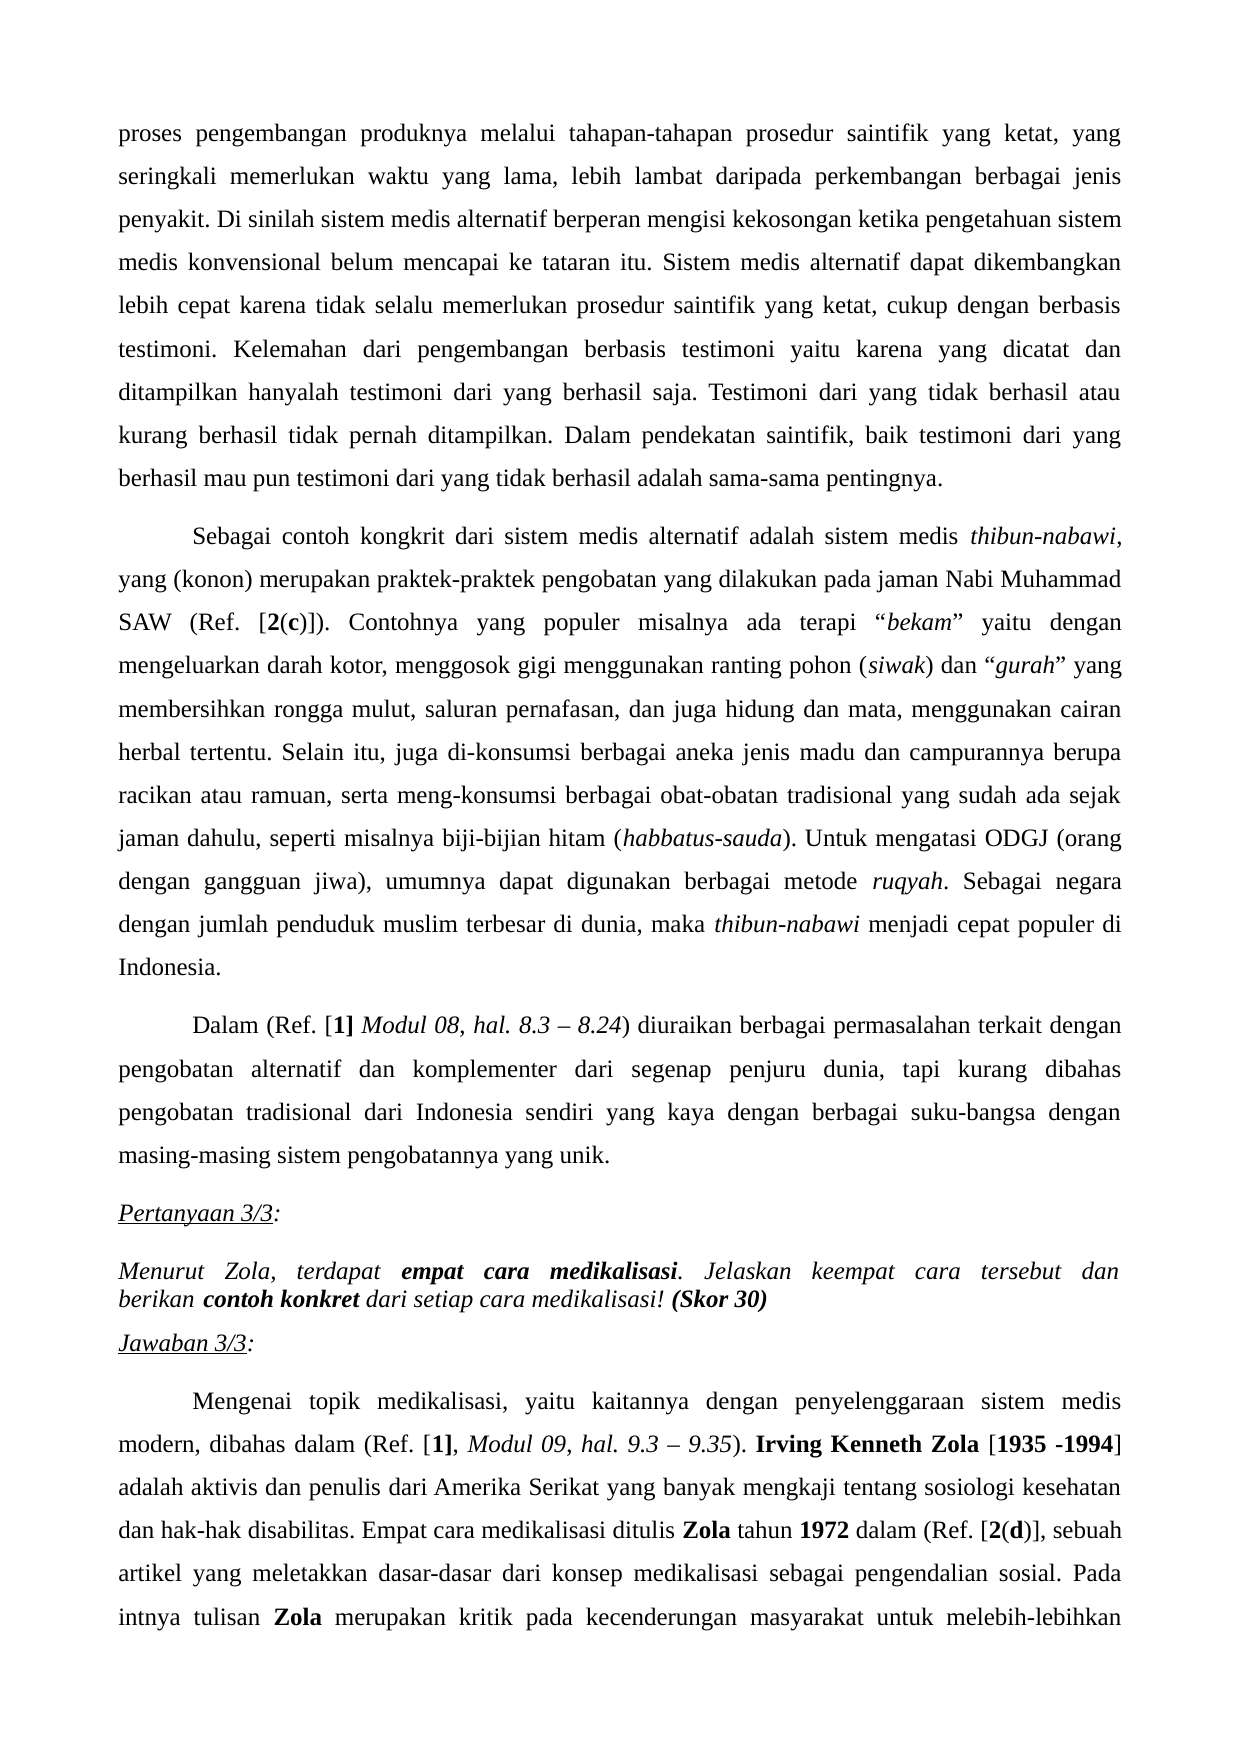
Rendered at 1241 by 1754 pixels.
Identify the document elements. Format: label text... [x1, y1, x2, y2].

text proses pengembangan produknya melalui tahapan-tahapan prosedur saintifik yang ketat, yang seringkali memerlukan waktu yang lama, lebih lambat daripada perkembangan berbagai jenis penyakit. Di sinilah sistem medis alternatif berperan mengisi kekosongan ketika pengetahuan sistem medis konvensional belum mencapai ke tataran itu. Sistem medis alternatif dapat dikembangkan lebih cepat karena tidak selalu memerlukan prosedur saintifik yang ketat, cukup dengan berbasis testimoni. Kelemahan dari pengembangan berbasis testimoni yaitu karena yang dicatat dan ditampilkan hanyalah testimoni dari yang berhasil saja. Testimoni dari yang tidak berhasil atau kurang berhasil tidak pernah ditampilkan. Dalam pendekatan saintifik, baik testimoni dari yang berhasil mau pun testimoni dari yang tidak berhasil adalah sama-sama pentingnya. [118, 118, 1122, 492]
text Pertanyaan 3/3: [118, 1198, 1122, 1227]
text Jawaban 3/3: [118, 1328, 1122, 1357]
text Mengenai topik medikalisasi, yaitu kaitannya dengan penyelenggaraan sistem medis modern, dibahas dalam (Ref. [1], Modul 09, hal. 9.3 – 9.35). Irving Kenneth Zola [1935 -1994] adalah aktivis dan penulis dari Amerika Serikat yang banyak mengkaji tentang sosiologi kesehatan dan hak-hak disabilitas. Empat cara medikalisasi ditulis Zola tahun 1972 dalam (Ref. [2(d)], sebuah artikel yang meletakkan dasar-dasar dari konsep medikalisasi sebagai pengendalian sosial. Pada intnya tulisan Zola merupakan kritik pada kecenderungan masyarakat untuk melebih-lebihkan [118, 1386, 1122, 1630]
text Dalam (Ref. [1] Modul 08, hal. 8.3 – 8.24) diuraikan berbagai permasalahan terkait dengan pengobatan alternatif dan komplementer dari segenap penjuru dunia, tapi kurang dibahas pengobatan tradisional dari Indonesia sendiri yang kaya dengan berbagai suku-bangsa dengan masing-masing sistem pengobatannya yang unik. [118, 1011, 1122, 1169]
text Sebagai contoh kongkrit dari sistem medis alternatif adalah sistem medis thibun-nabawi, yang (konon) merupakan praktek-praktek pengobatan yang dilakukan pada jaman Nabi Muhammad SAW (Ref. [2(c)]). Contohnya yang populer misalnya ada terapi “bekam” yaitu dengan mengeluarkan darah kotor, menggosok gigi menggunakan ranting pohon (siwak) dan “gurah” yang membersihkan rongga mulut, saluran pernafasan, dan juga hidung dan mata, menggunakan cairan herbal tertentu. Selain itu, juga di-konsumsi berbagai aneka jenis madu dan campurannya berupa racikan atau ramuan, serta meng-konsumsi berbagai obat-obatan tradisional yang sudah ada sejak jaman dahulu, seperti misalnya biji-bijian hitam (habbatus-sauda). Untuk mengatasi ODGJ (orang dengan gangguan jiwa), umumnya dapat digunakan berbagai metode ruqyah. Sebagai negara dengan jumlah penduduk muslim terbesar di dunia, maka thibun-nabawi menjadi cepat populer di Indonesia. [118, 521, 1122, 981]
text Menurut Zola, terdapat empat cara medikalisasi. Jelaskan keempat cara tersebut dan berikan contoh konkret dari setiap cara medikalisasi! (Skor 30) [118, 1256, 1122, 1313]
